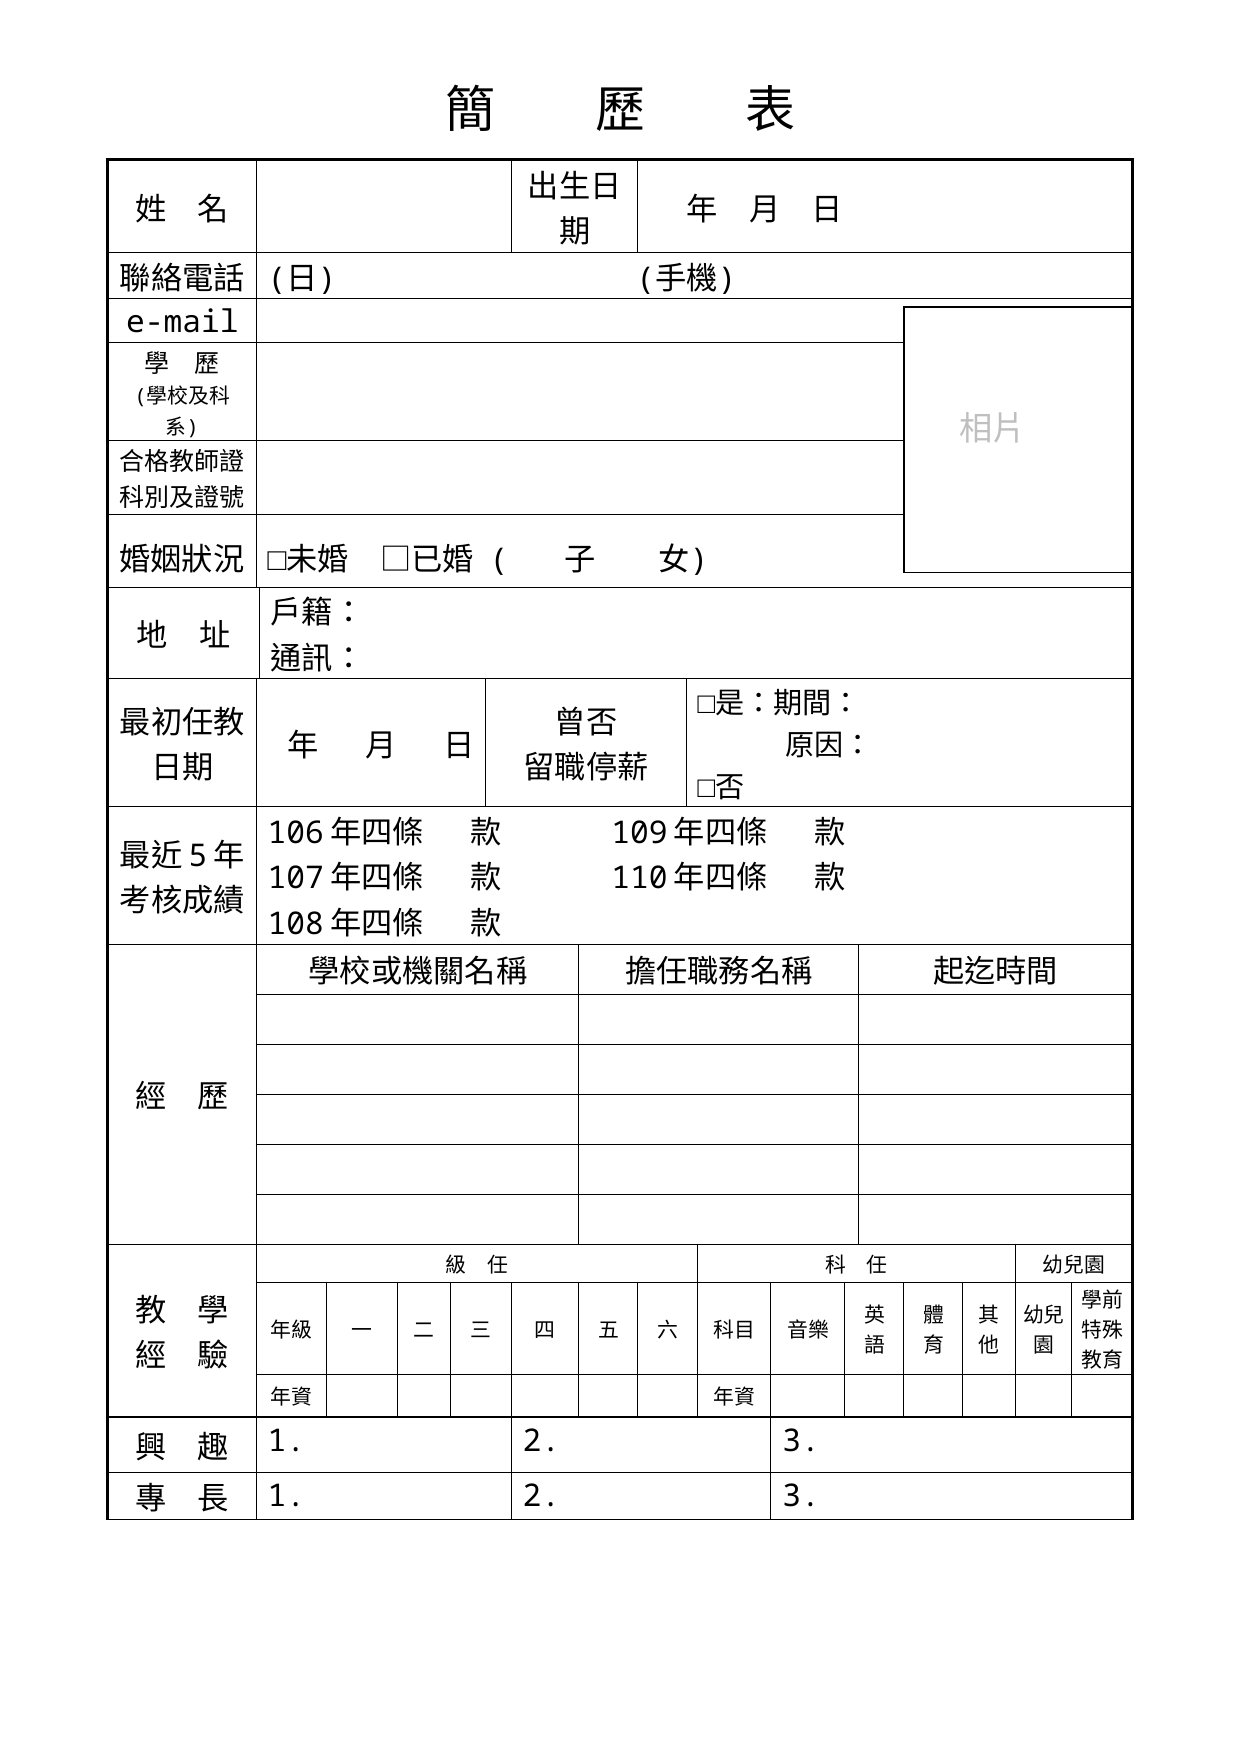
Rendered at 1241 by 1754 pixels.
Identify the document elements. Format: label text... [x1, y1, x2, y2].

table_cell 106年四條 款 109年四條 款 107年四條 款 110年四條 款 108年四條 款 [257, 807, 1131, 943]
table_cell 1. [257, 1418, 511, 1472]
table_cell [579, 1045, 858, 1093]
table_cell 學 歷 (學校及科系) [109, 343, 256, 440]
table_cell 幼兒園 [1016, 1245, 1131, 1282]
table_cell [512, 1375, 578, 1416]
table_cell 擔任職務名稱 [579, 945, 858, 993]
table_cell [257, 343, 903, 440]
table_cell [579, 1375, 637, 1416]
table_header 姓 名 [109, 161, 256, 252]
table_cell 級 任 [257, 1245, 697, 1282]
table_cell 年資 [698, 1375, 770, 1416]
table_cell 最初任教日期 [109, 679, 256, 806]
table_cell [579, 1095, 858, 1143]
table_cell [579, 1145, 858, 1193]
table_cell 起迄時間 [859, 945, 1131, 993]
table_cell [257, 299, 1131, 342]
table_cell 聯絡電話 [109, 253, 256, 298]
table_cell [327, 1375, 397, 1416]
table_header [257, 161, 511, 252]
table_header 出生日期 [512, 161, 637, 252]
table_cell 年資 [257, 1375, 326, 1416]
table_cell [257, 1195, 578, 1243]
table_cell [638, 1375, 697, 1416]
table_cell 曾否 留職停薪 [486, 679, 686, 806]
table_cell [1016, 1375, 1071, 1416]
table_cell [579, 1195, 858, 1243]
table_cell 1. [257, 1473, 511, 1519]
table_cell 3. [771, 1473, 1131, 1519]
table_cell [579, 995, 858, 1043]
table_cell 經 歷 [109, 945, 256, 1243]
table_cell 興 趣 [109, 1418, 256, 1472]
table_cell 專 長 [109, 1473, 256, 1519]
table_cell 年 月 日 [257, 679, 485, 806]
table_cell [859, 995, 1131, 1043]
table_cell [905, 308, 1131, 572]
table_cell [1072, 1375, 1131, 1416]
text 簡 歷 表 [106, 33, 1134, 158]
table_cell 五 [579, 1283, 637, 1374]
table_cell [257, 1095, 578, 1143]
table_cell [859, 1045, 1131, 1093]
table_cell 教 學 經 驗 [109, 1245, 256, 1416]
table_cell 最近5年 考核成績 [109, 807, 256, 943]
table_cell [771, 1375, 844, 1416]
table_cell 音樂 [771, 1283, 844, 1374]
table_cell [859, 1195, 1131, 1243]
table_cell 地 址 [109, 588, 259, 678]
table_cell 3. [771, 1418, 1131, 1472]
table_cell [257, 995, 578, 1043]
table_cell 2. [512, 1473, 770, 1519]
table_cell [845, 1375, 903, 1416]
table_cell [963, 1375, 1015, 1416]
table_header 年 月 日 [638, 161, 1131, 252]
table_cell [257, 1145, 578, 1193]
table_cell [257, 1045, 578, 1093]
table_cell (日) (手機) [257, 253, 1131, 298]
table_cell 體育 [904, 1283, 962, 1374]
table_cell □未婚 □已婚 ( 子 女) [257, 515, 1131, 587]
table_cell 科 任 [698, 1245, 1015, 1282]
table_cell 六 [638, 1283, 697, 1374]
table_cell 幼兒園 [1016, 1283, 1071, 1374]
table_cell 三 [451, 1283, 511, 1374]
table_cell [859, 1145, 1131, 1193]
table_cell [451, 1375, 511, 1416]
table_cell 學前特殊教育 [1072, 1283, 1131, 1374]
table_cell [398, 1375, 450, 1416]
table_cell [904, 1375, 962, 1416]
table_cell □是：期間： 原因： □否 [687, 679, 1131, 806]
table_cell 一 [327, 1283, 397, 1374]
table_cell e-mail [109, 299, 256, 342]
table_cell 婚姻狀況 [109, 515, 256, 587]
table_cell 英語 [845, 1283, 903, 1374]
table_cell [257, 441, 903, 514]
table_cell 2. [512, 1418, 770, 1472]
table_cell 合格教師證科別及證號 [109, 441, 256, 514]
table_cell 其他 [963, 1283, 1015, 1374]
table_cell 二 [398, 1283, 450, 1374]
table_cell [859, 1095, 1131, 1143]
table_cell 年級 [257, 1283, 326, 1374]
table_cell 戶籍： 通訊： [260, 588, 1131, 678]
table_cell 四 [512, 1283, 578, 1374]
table_cell 科目 [698, 1283, 770, 1374]
table_cell 學校或機關名稱 [257, 945, 578, 993]
